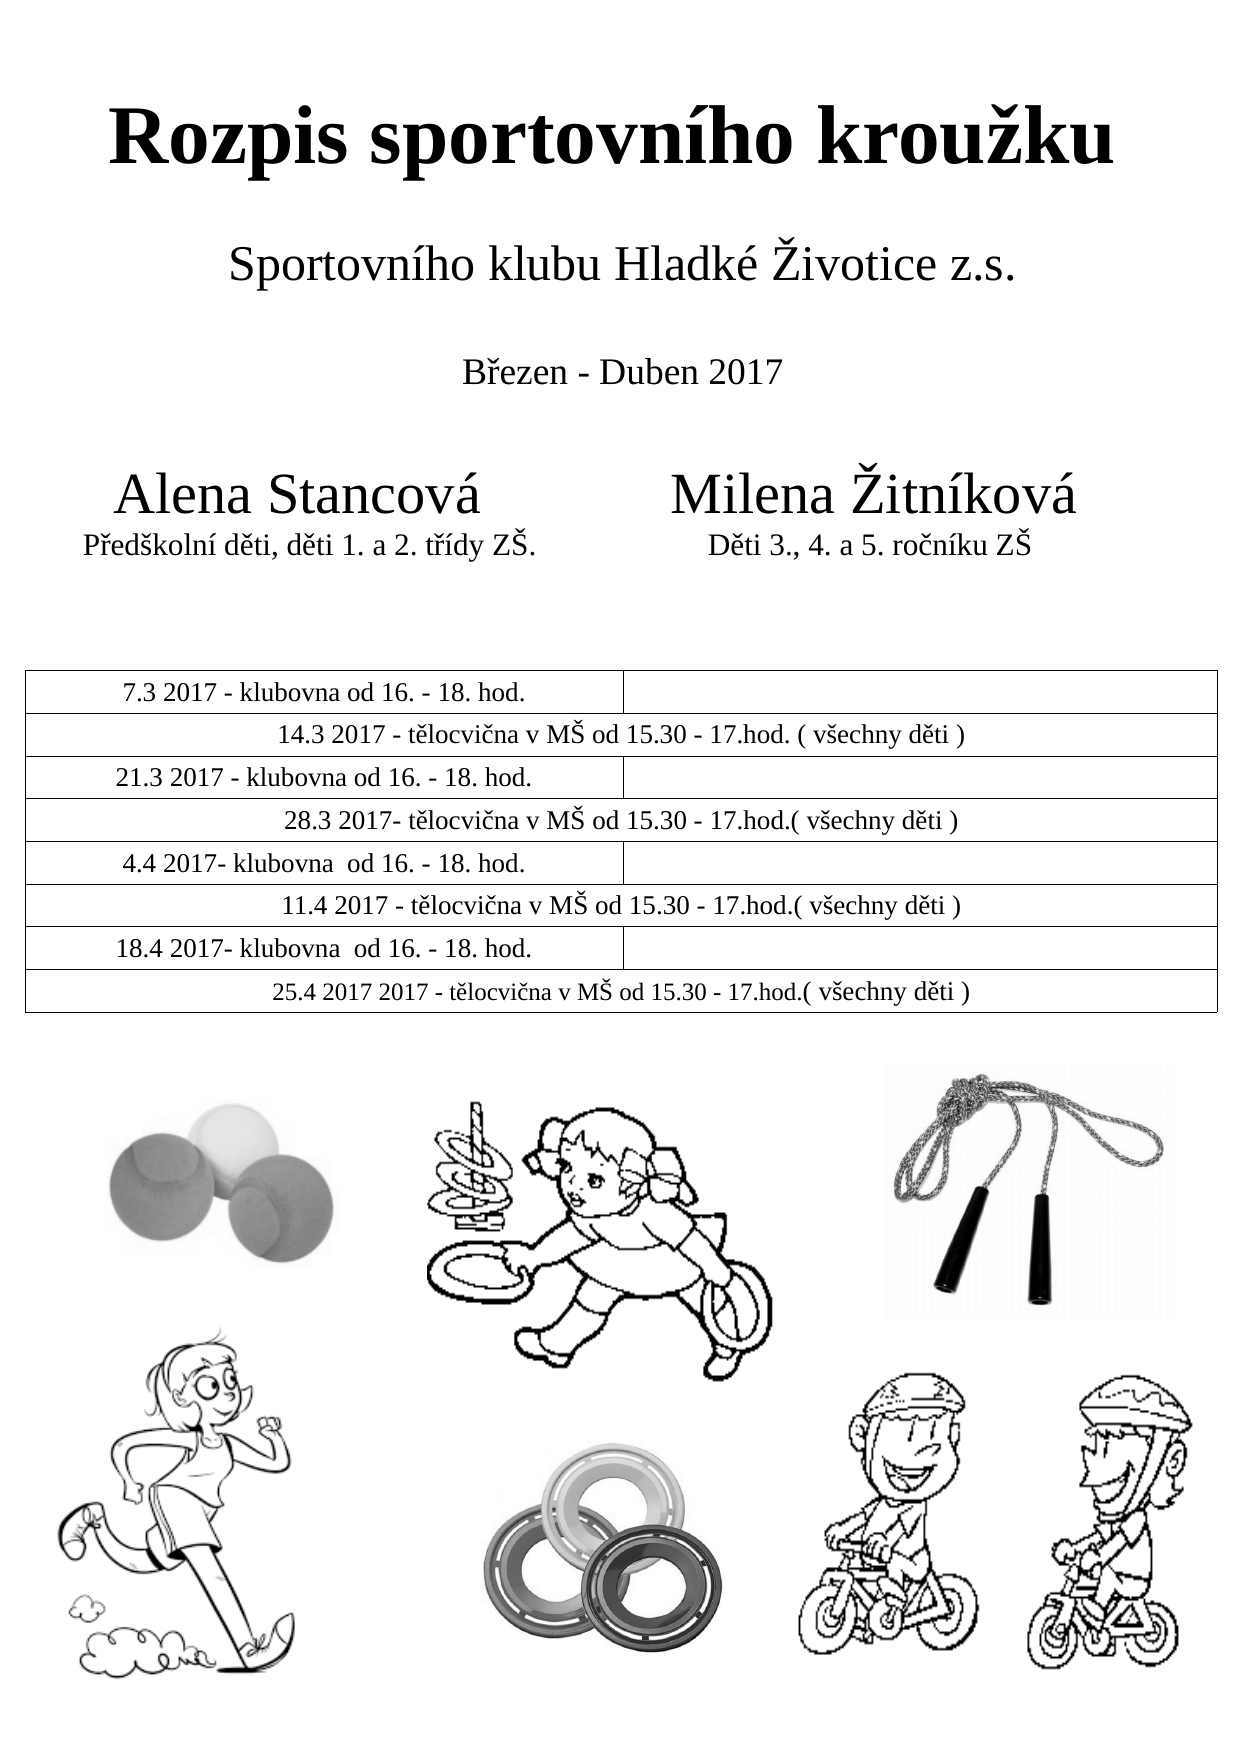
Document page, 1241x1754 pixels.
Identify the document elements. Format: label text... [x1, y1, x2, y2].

table_cell [624, 757, 1217, 798]
text Rozpis sportovního kroužku [44, 86, 1202, 181]
table_cell 25.4 2017 2017 - tělocvična v MŠ od 15.30 - 17.hod.( všechny děti ) [26, 970, 1217, 1012]
table_header [624, 671, 1217, 713]
text Předškolní děti, děti 1. a 2. třídy ZŠ. Děti 3., 4. a 5. ročníku ZŠ [44, 526, 1202, 562]
table_cell 18.4 2017- klubovna od 16. - 18. hod. [26, 927, 623, 969]
text Březen - Duben 2017 [44, 349, 1202, 392]
table_cell 28.3 2017- tělocvična v MŠ od 15.30 - 17.hod.( všechny děti ) [26, 799, 1217, 841]
table_cell [624, 927, 1217, 969]
table_cell [624, 842, 1217, 884]
table_cell 11.4 2017 - tělocvična v MŠ od 15.30 - 17.hod.( všechny děti ) [26, 885, 1217, 926]
table_cell 21.3 2017 - klubovna od 16. - 18. hod. [26, 757, 623, 798]
table_header 7.3 2017 - klubovna od 16. - 18. hod. [26, 671, 623, 713]
table_cell 4.4 2017- klubovna od 16. - 18. hod. [26, 842, 623, 884]
table_cell 14.3 2017 - tělocvična v MŠ od 15.30 - 17.hod. ( všechny děti ) [26, 714, 1217, 756]
text Sportovního klubu Hladké Životice z.s. [44, 234, 1202, 292]
text Alena Stancová Milena Žitníková [44, 459, 1202, 526]
